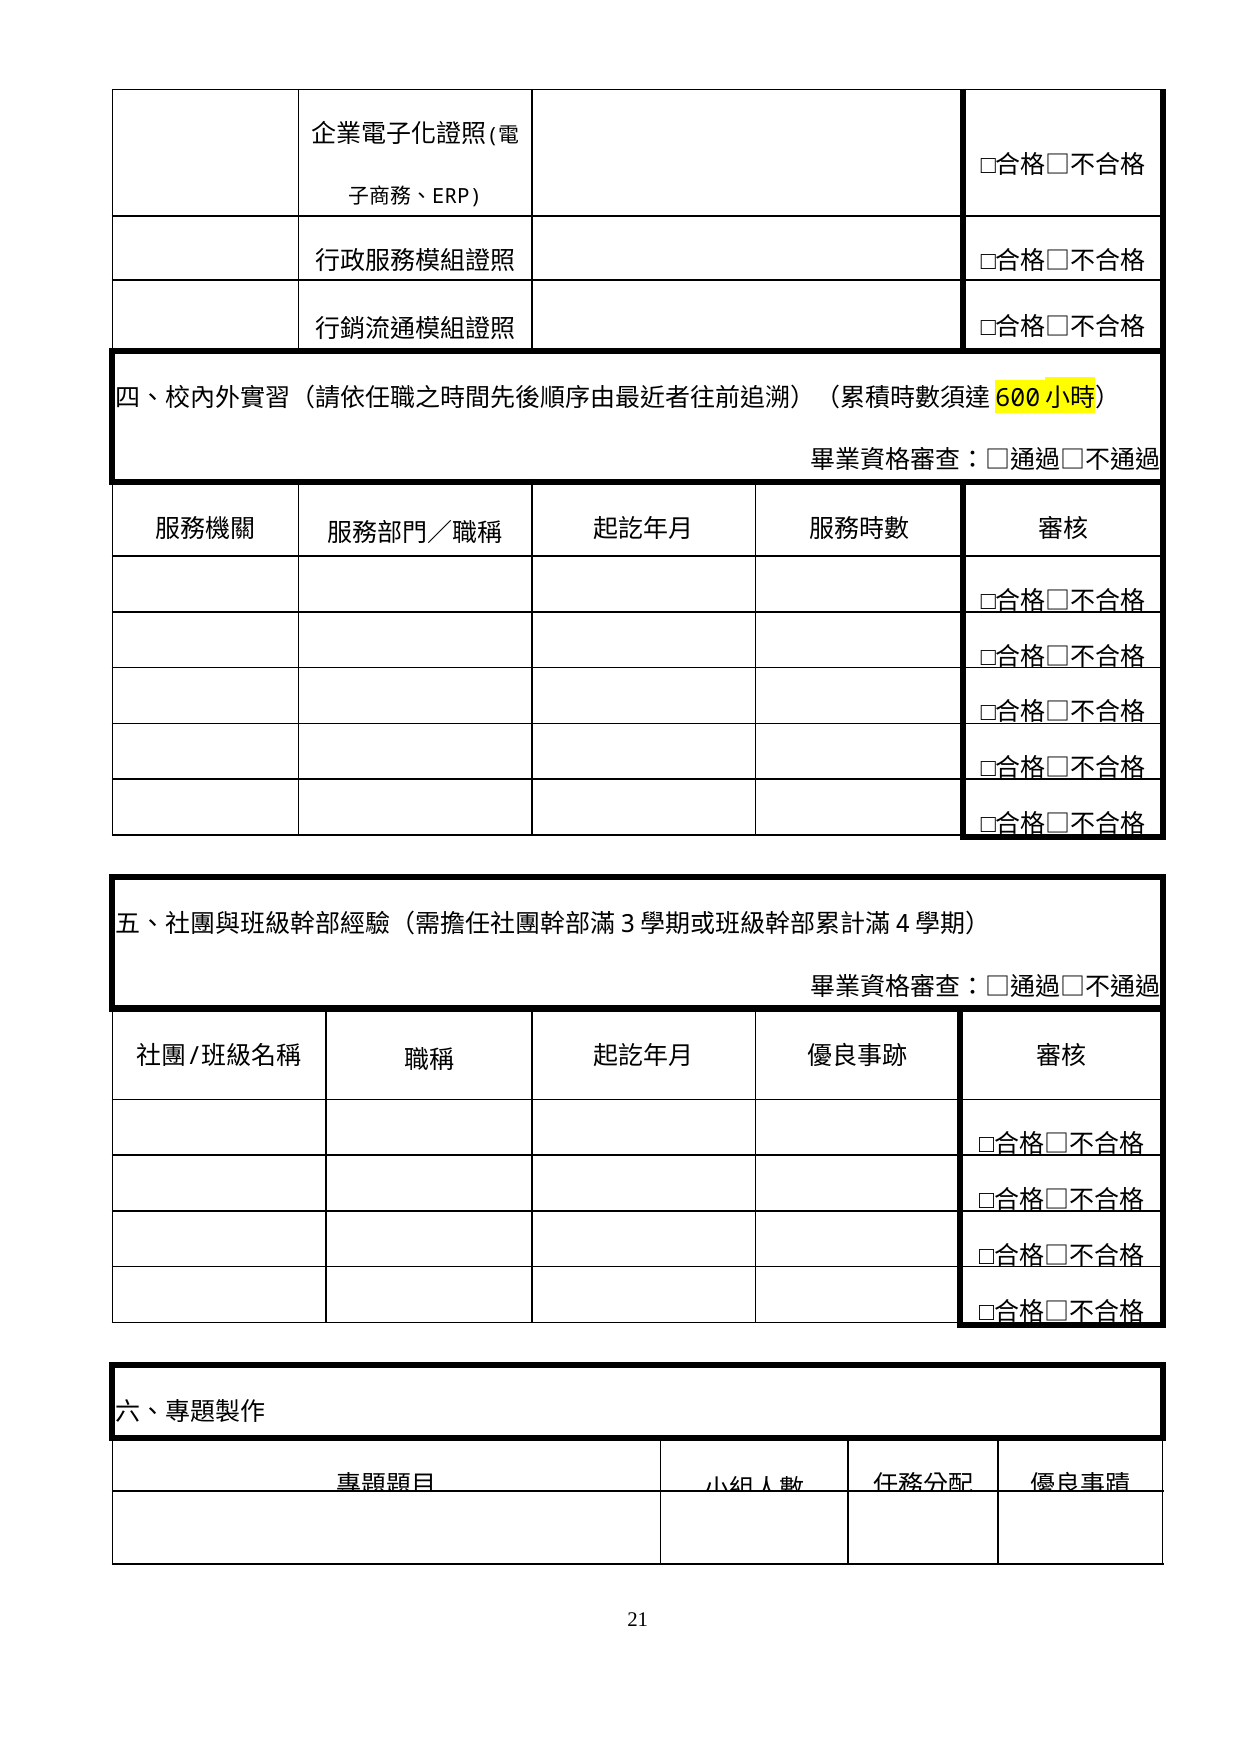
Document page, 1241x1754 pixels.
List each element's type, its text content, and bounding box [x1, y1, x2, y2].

table_cell [113, 217, 298, 279]
table_cell □合格□不合格 [966, 613, 1160, 667]
table_cell 小組人數 [661, 1441, 847, 1490]
table_cell 專題題目 [113, 1441, 660, 1490]
table_cell [113, 1156, 325, 1210]
table_cell [533, 1212, 755, 1266]
table_cell 起訖年月 (西元年/月) [533, 485, 755, 555]
table_cell 四、校內外實習（請依任職之時間先後順序由最近者往前追溯）（累積時數須達600小時） 畢業資格審查：□通過□不通過 [115, 354, 1160, 479]
table_cell [299, 613, 531, 667]
table_cell 優良事蹟 [999, 1441, 1162, 1490]
table_cell [113, 1100, 325, 1154]
table_cell [533, 724, 755, 778]
table_cell □合格□不合格 [966, 217, 1160, 279]
table_cell [533, 668, 755, 722]
table_cell [113, 557, 298, 611]
table_cell [756, 1267, 957, 1322]
table_cell 服務時數 [756, 485, 960, 555]
table_cell [113, 724, 298, 778]
table_cell □合格□不合格 [963, 1100, 1160, 1154]
table_header 五、社團與班級幹部經驗（需擔任社團幹部滿3學期或班級幹部累計滿4學期） 畢業資格審查：□通過□不通過 [115, 880, 1160, 1005]
table_cell [113, 281, 298, 347]
table_cell 審核 [963, 1012, 1160, 1099]
table_cell [299, 557, 531, 611]
table_cell [533, 281, 960, 347]
table_cell □合格□不合格 [966, 668, 1160, 722]
table_cell [113, 668, 298, 722]
table_cell [327, 1212, 531, 1266]
table_cell 優良事跡 [756, 1012, 957, 1099]
table_cell [756, 780, 960, 834]
table_cell [533, 90, 960, 215]
table_cell [113, 1267, 325, 1322]
table_cell [533, 613, 755, 667]
table_cell □合格□不合格 [963, 1267, 1160, 1322]
table_cell [299, 724, 531, 778]
table_cell [756, 724, 960, 778]
table_cell [756, 1100, 957, 1154]
table_cell [327, 1267, 531, 1322]
table_cell 任務分配 [849, 1441, 997, 1490]
table_cell 社團/班級名稱 [113, 1012, 325, 1099]
table_cell 服務機關 [113, 485, 298, 555]
table_cell 職稱 [327, 1012, 531, 1099]
table_cell □合格□不合格 [963, 1212, 1160, 1266]
table_cell □合格□不合格 [966, 780, 1160, 834]
table_cell 行銷流通模組證照 [299, 281, 531, 347]
table_cell [533, 1156, 755, 1210]
table_cell 起訖年月 (西元年/月) [533, 1012, 755, 1099]
table_cell 服務部門／職稱 [299, 485, 531, 555]
table_cell [756, 557, 960, 611]
table_cell [113, 1492, 660, 1563]
table_cell □合格□不合格 [963, 1156, 1160, 1210]
table_cell □合格□不合格 [966, 557, 1160, 611]
table_cell [327, 1156, 531, 1210]
table_cell [113, 1212, 325, 1266]
table_cell [533, 217, 960, 279]
table_cell [533, 1100, 755, 1154]
table_cell [756, 668, 960, 722]
table_cell [533, 1267, 755, 1322]
table_cell [299, 668, 531, 722]
table_cell 審核 [966, 485, 1160, 555]
table_cell [299, 780, 531, 834]
table_cell [113, 90, 298, 215]
table_cell □合格□不合格 [966, 724, 1160, 778]
table_cell [113, 613, 298, 667]
table_cell □合格□不合格 [966, 90, 1160, 215]
table_cell 企業電子化證照(電子商務、ERP) [299, 90, 531, 215]
table_cell □合格□不合格 [966, 281, 1160, 347]
table_cell [756, 613, 960, 667]
table_cell [533, 557, 755, 611]
table_cell [533, 780, 755, 834]
table_cell 行政服務模組證照 [299, 217, 531, 279]
table_cell [113, 780, 298, 834]
table_cell [849, 1492, 997, 1563]
table_cell [327, 1100, 531, 1154]
table_cell [756, 1212, 957, 1266]
table_header 六、專題製作 畢業資格審核：□通過□不通過 [115, 1368, 1160, 1435]
table_cell [756, 1156, 957, 1210]
table_cell [999, 1492, 1162, 1563]
table_cell [661, 1492, 847, 1563]
